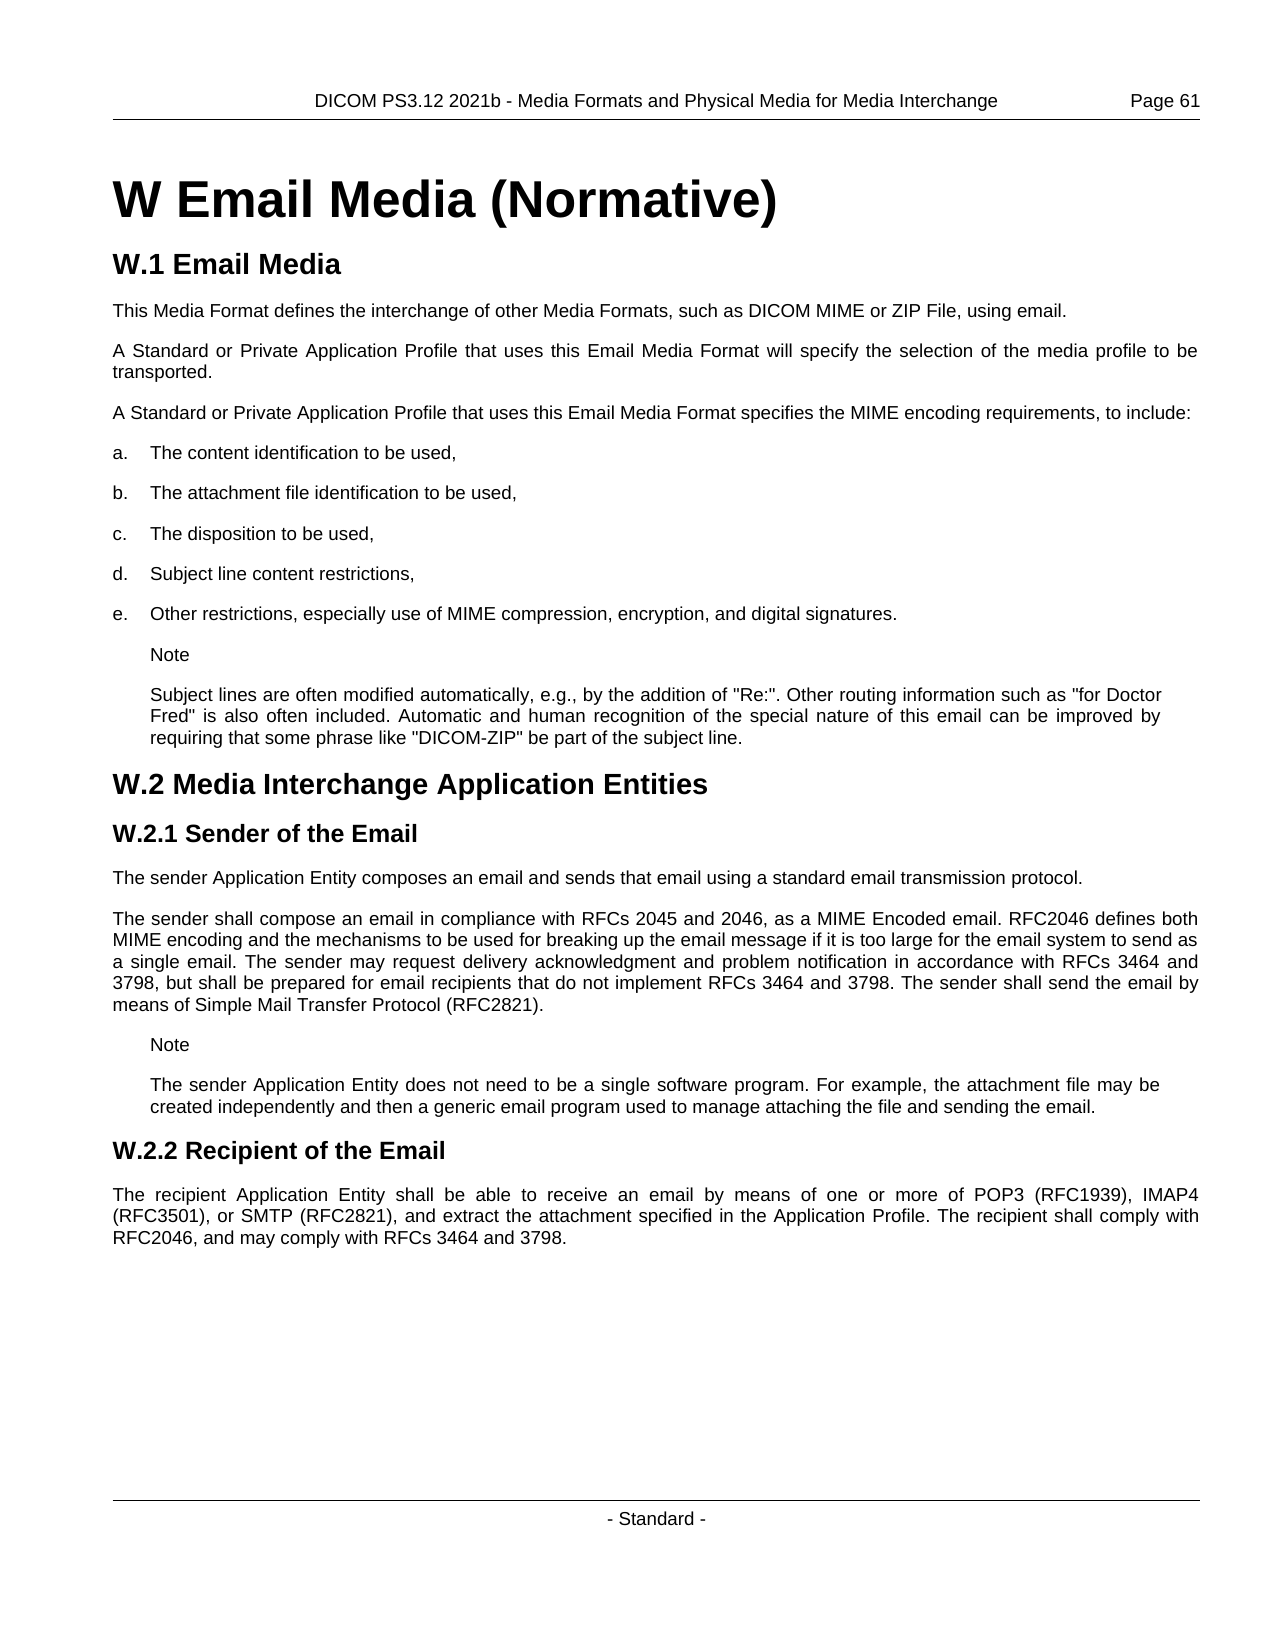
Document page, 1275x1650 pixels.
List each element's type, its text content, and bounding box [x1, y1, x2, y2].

text e. Other restrictions, especially use of MIME compression, encryption, and digital signatures. [112, 603, 1200, 625]
text W.1 Email Media [112, 247, 1200, 281]
text W.2 Media Interchange Application Entities [112, 767, 1200, 801]
text A Standard or Private Application Profile that uses this Email Media Format will specify the selection of the media profile to be transported. [112, 340, 1200, 383]
text This Media Format defines the interchange of other Media Formats, such as DICOM MIME or ZIP File, using email. [112, 299, 1200, 321]
text Note [150, 643, 1162, 665]
text Note [150, 1034, 1162, 1055]
text W.2.2 Recipient of the Email [112, 1136, 1200, 1165]
text A Standard or Private Application Profile that uses this Email Media Format specifies the MIME encoding requirements, to include: [112, 402, 1200, 423]
text Subject lines are often modified automatically, e.g., by the addition of "Re:". Other routing information such as "for Doctor Fred" is also often included. Automatic and human recognition of the special nature of this email can be improved by requiring that some phrase like "DICOM-ZIP" be part of the subject line. [150, 684, 1162, 748]
text The recipient Application Entity shall be able to receive an email by means of one or more of POP3 (RFC1939), IMAP4 (RFC3501), or SMTP (RFC2821), and extract the attachment specified in the Application Profile. The recipient shall comply with RFC2046, and may comply with RFCs 3464 and 3798. [112, 1183, 1200, 1248]
text W.2.1 Sender of the Email [112, 819, 1200, 848]
text d. Subject line content restrictions, [112, 563, 1200, 584]
text b. The attachment file identification to be used, [112, 482, 1200, 504]
text The sender Application Entity does not need to be a single software program. For example, the attachment file may be created independently and then a generic email program used to manage attaching the file and sending the email. [150, 1074, 1162, 1117]
text c. The disposition to be used, [112, 522, 1200, 544]
text W Email Media (Normative) [112, 169, 1200, 228]
text The sender Application Entity composes an email and sends that email using a standard email transmission protocol. [112, 867, 1200, 888]
text a. The content identification to be used, [112, 442, 1200, 463]
text The sender shall compose an email in compliance with RFCs 2045 and 2046, as a MIME Encoded email. RFC2046 defines both MIME encoding and the mechanisms to be used for breaking up the email message if it is too large for the email system to send as a single email. The sender may request delivery acknowledgment and problem notification in accordance with RFCs 3464 and 3798, but shall be prepared for email recipients that do not implement RFCs 3464 and 3798. The sender shall send the email by means of Simple Mail Transfer Protocol (RFC2821). [112, 907, 1200, 1015]
